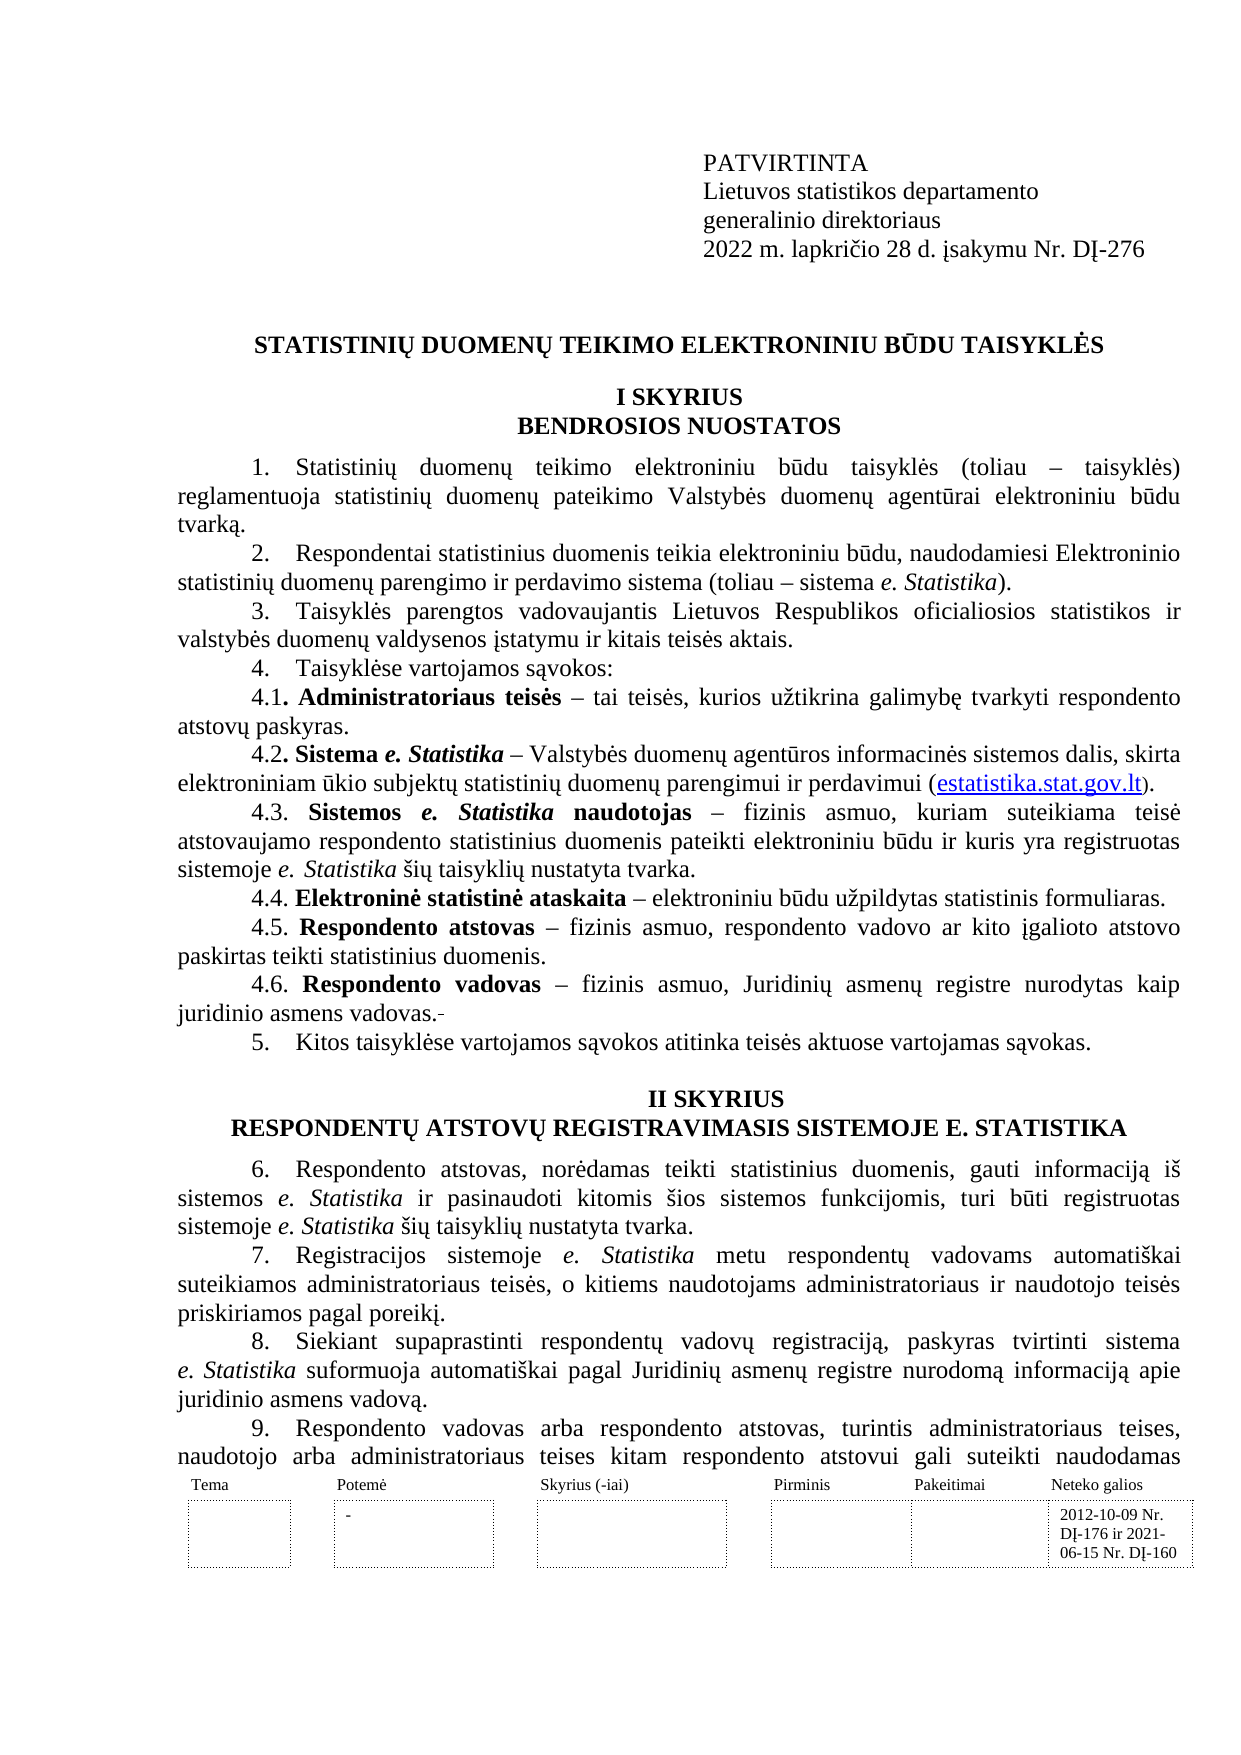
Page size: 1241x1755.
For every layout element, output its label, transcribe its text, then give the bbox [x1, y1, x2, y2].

text 4. Taisyklėse vartojamos sąvokos: [177, 653, 1181, 682]
text 4.5. Respondento atstovas – fizinis asmuo, respondento vadovo ar kito įgalioto atstovo paskirtas teikti statistinius duomenis. [177, 912, 1181, 969]
text Lietuvos statistikos departamento [177, 176, 1181, 205]
text 4.3. Sistemos e. Statistika naudotojas – fizinis asmuo, kuriam suteikiama teisė atstovaujamo respondento statistinius duomenis pateikti elektroniniu būdu ir kuris yra registruotas sistemoje e. Statistika šių taisyklių nustatyta tvarka. [177, 797, 1181, 883]
text 3. Taisyklės parengtos vadovaujantis Lietuvos Respublikos oficialiosios statistikos ir valstybės duomenų valdysenos įstatymu ir kitais teisės aktais. [177, 596, 1181, 653]
text 2. Respondentai statistinius duomenis teikia elektroniniu būdu, naudodamiesi Elektroninio statistinių duomenų parengimo ir perdavimo sistema (toliau – sistema e. Statistika). [177, 538, 1181, 596]
text statistinių duomenų TEIKIMO ELEKTRONINIU BŪDU TAISYKLĖS [177, 330, 1181, 358]
text 9. Respondento vadovas arba respondento atstovas, turintis administratoriaus teises, naudotojo arba administratoriaus teises kitam respondento atstovui gali suteikti naudodamas [177, 1413, 1181, 1470]
text 2022 m. lapkričio 28 d. įsakymu Nr. DĮ-276 [177, 234, 1181, 263]
text PATVIRTINTA [177, 148, 1181, 176]
text II SKYRIUS [251, 1084, 1181, 1113]
text 4.2. Sistema e. Statistika – Valstybės duomenų agentūros informacinės sistemos dalis, skirta elektroniniam ūkio subjektų statistinių duomenų parengimui ir perdavimui (estatistika.stat.gov.lt). [177, 739, 1181, 797]
text generalinio direktoriaus [177, 205, 1181, 234]
text 6. Respondento atstovas, norėdamas teikti statistinius duomenis, gauti informaciją iš sistemos e. Statistika ir pasinaudoti kitomis šios sistemos funkcijomis, turi būti registruotas sistemoje e. Statistika šių taisyklių nustatyta tvarka. [177, 1154, 1181, 1240]
text 5. Kitos taisyklėse vartojamos sąvokos atitinka teisės aktuose vartojamas sąvokas. [177, 1027, 1181, 1056]
text 1. Statistinių duomenų teikimo elektroniniu būdu taisyklės (toliau – taisyklės) reglamentuoja statistinių duomenų pateikimo Valstybės duomenų agentūrai elektroniniu būdu tvarką. [177, 452, 1181, 538]
text respondentų atstovų registravimasis SISTEMOJE E. STATISTIKA [177, 1113, 1181, 1142]
text 8. Siekiant supaprastinti respondentų vadovų registraciją, paskyras tvirtinti sistema e. Statistika suformuoja automatiškai pagal Juridinių asmenų registre nurodomą informaciją apie juridinio asmens vadovą. [177, 1326, 1181, 1413]
text 4.1. Administratoriaus teisės – tai teisės, kurios užtikrina galimybę tvarkyti respondento atstovų paskyras. [177, 682, 1181, 739]
text 7. Registracijos sistemoje e. Statistika metu respondentų vadovams automatiškai suteikiamos administratoriaus teisės, o kitiems naudotojams administratoriaus ir naudotojo teisės priskiriamos pagal poreikį. [177, 1240, 1181, 1326]
text BENDROSIOS NUOSTATOS [177, 411, 1181, 440]
text I SKYRIUS [177, 382, 1181, 411]
text 4.4. Elektroninė statistinė ataskaita – elektroniniu būdu užpildytas statistinis formuliaras. [177, 883, 1181, 912]
text 4.6. Respondento vadovas – fizinis asmuo, Juridinių asmenų registre nurodytas kaip juridinio asmens vadovas. [177, 969, 1181, 1027]
